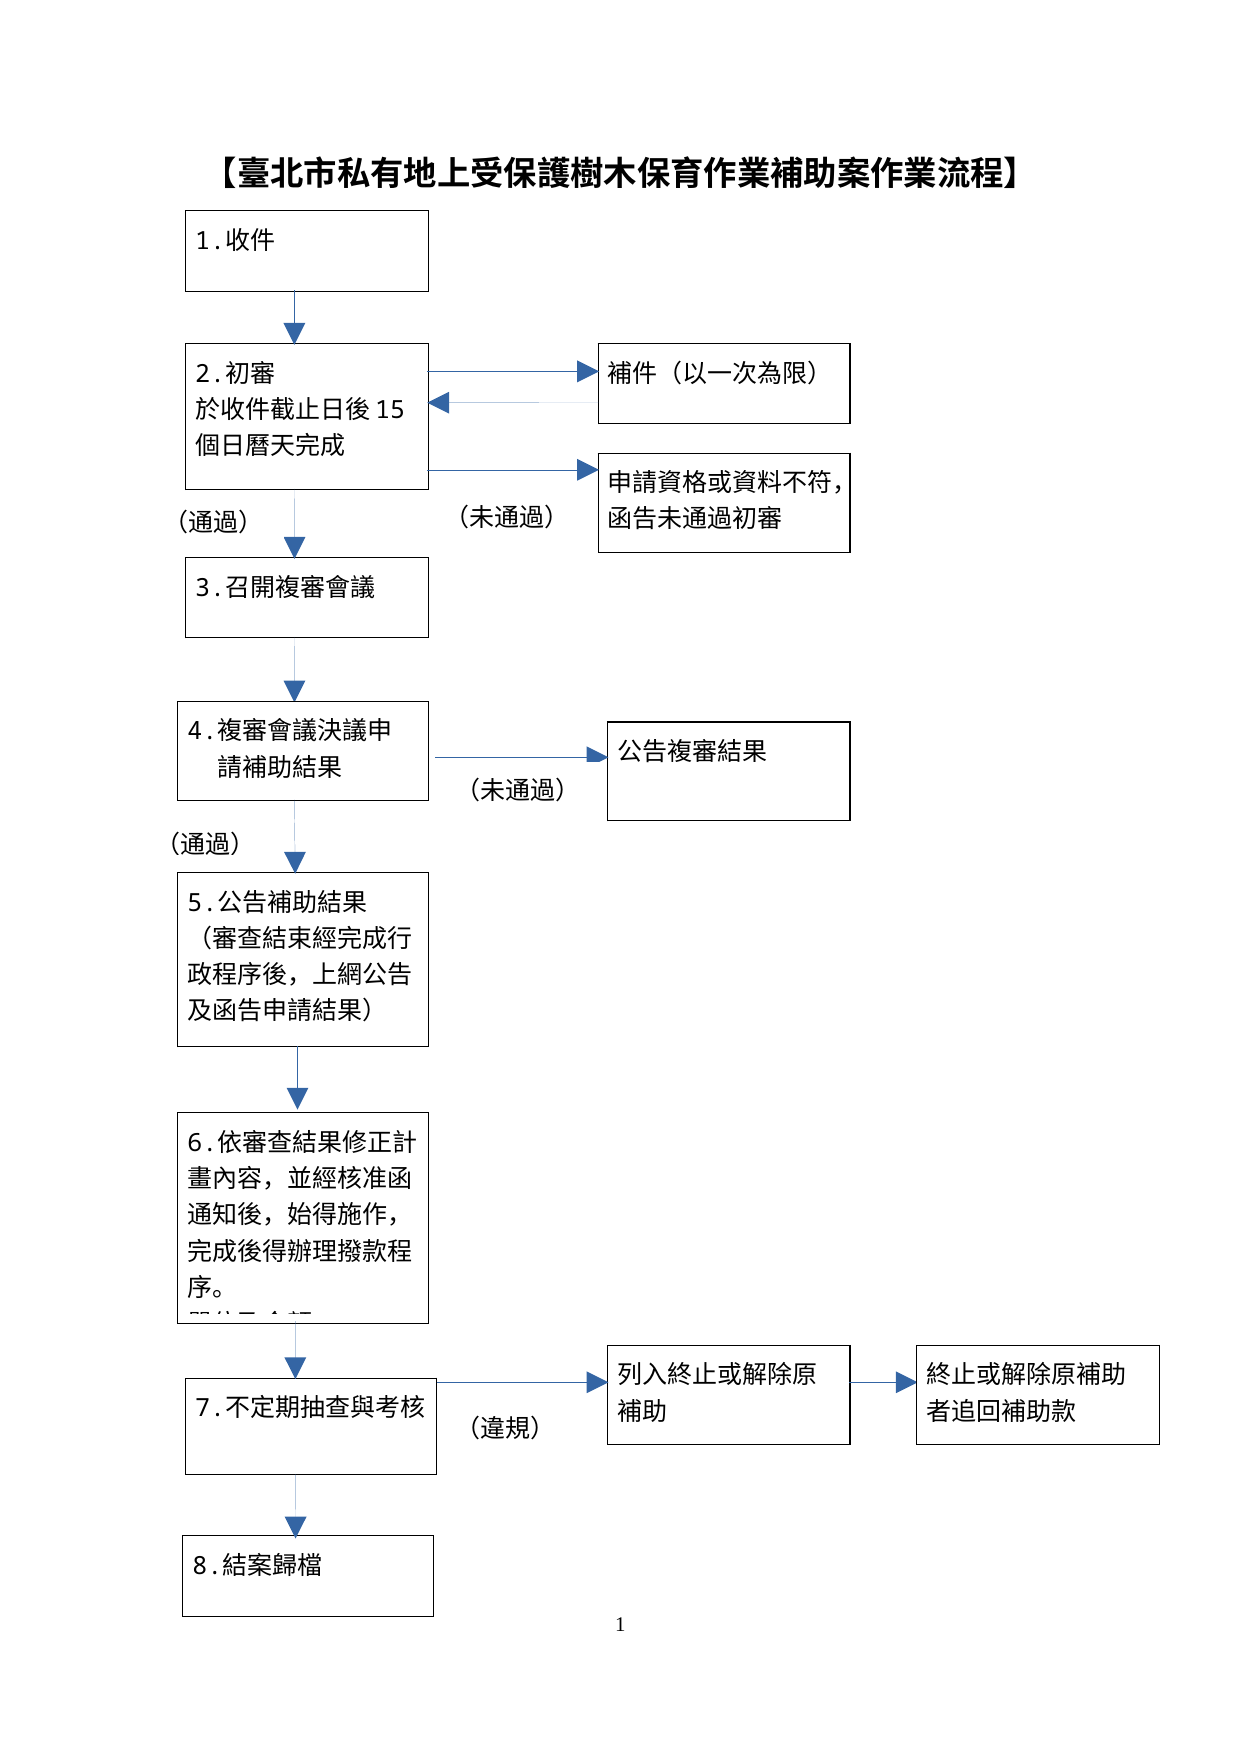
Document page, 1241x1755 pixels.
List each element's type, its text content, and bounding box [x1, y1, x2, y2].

text 單位及金額 [187, 1303, 419, 1314]
text （審查結束經完成行政程序後，上網公告及函告申請結果） [187, 918, 419, 1027]
text 1.收件 [195, 220, 419, 257]
text 5.公告補助結果 [187, 882, 419, 918]
text 申請資格或資料不符，函告未通過初審 [607, 462, 841, 535]
text 【臺北市私有地上受保護樹木保育作業補助案作業流程】 [187, 150, 1053, 194]
text 3.召開複審會議 [195, 567, 419, 603]
text 補件（以一次為限） [607, 353, 841, 389]
text （未通過） [455, 771, 590, 807]
text 4.複審會議決議申 [187, 711, 419, 747]
text （通過） [155, 825, 267, 855]
text 7.不定期抽查與考核 [195, 1387, 427, 1424]
text 8.結案歸檔 [192, 1545, 424, 1582]
text 請補助結果 [187, 747, 419, 783]
text （通過） [163, 502, 275, 538]
text 列入終止或解除原補助 [617, 1355, 841, 1427]
text 終止或解除原補助者追回補助款 [926, 1355, 1150, 1427]
text （未通過） [444, 497, 579, 534]
text 6.依審查結果修正計畫內容，並經核准函通知後，始得施作，完成後得辦理撥款程序。 [187, 1122, 419, 1303]
text （違規） [455, 1408, 590, 1444]
text 2.初審 [195, 353, 419, 389]
text 公告複審結果 [617, 731, 841, 767]
text 於收件截止日後15個日曆天完成 [195, 389, 419, 462]
